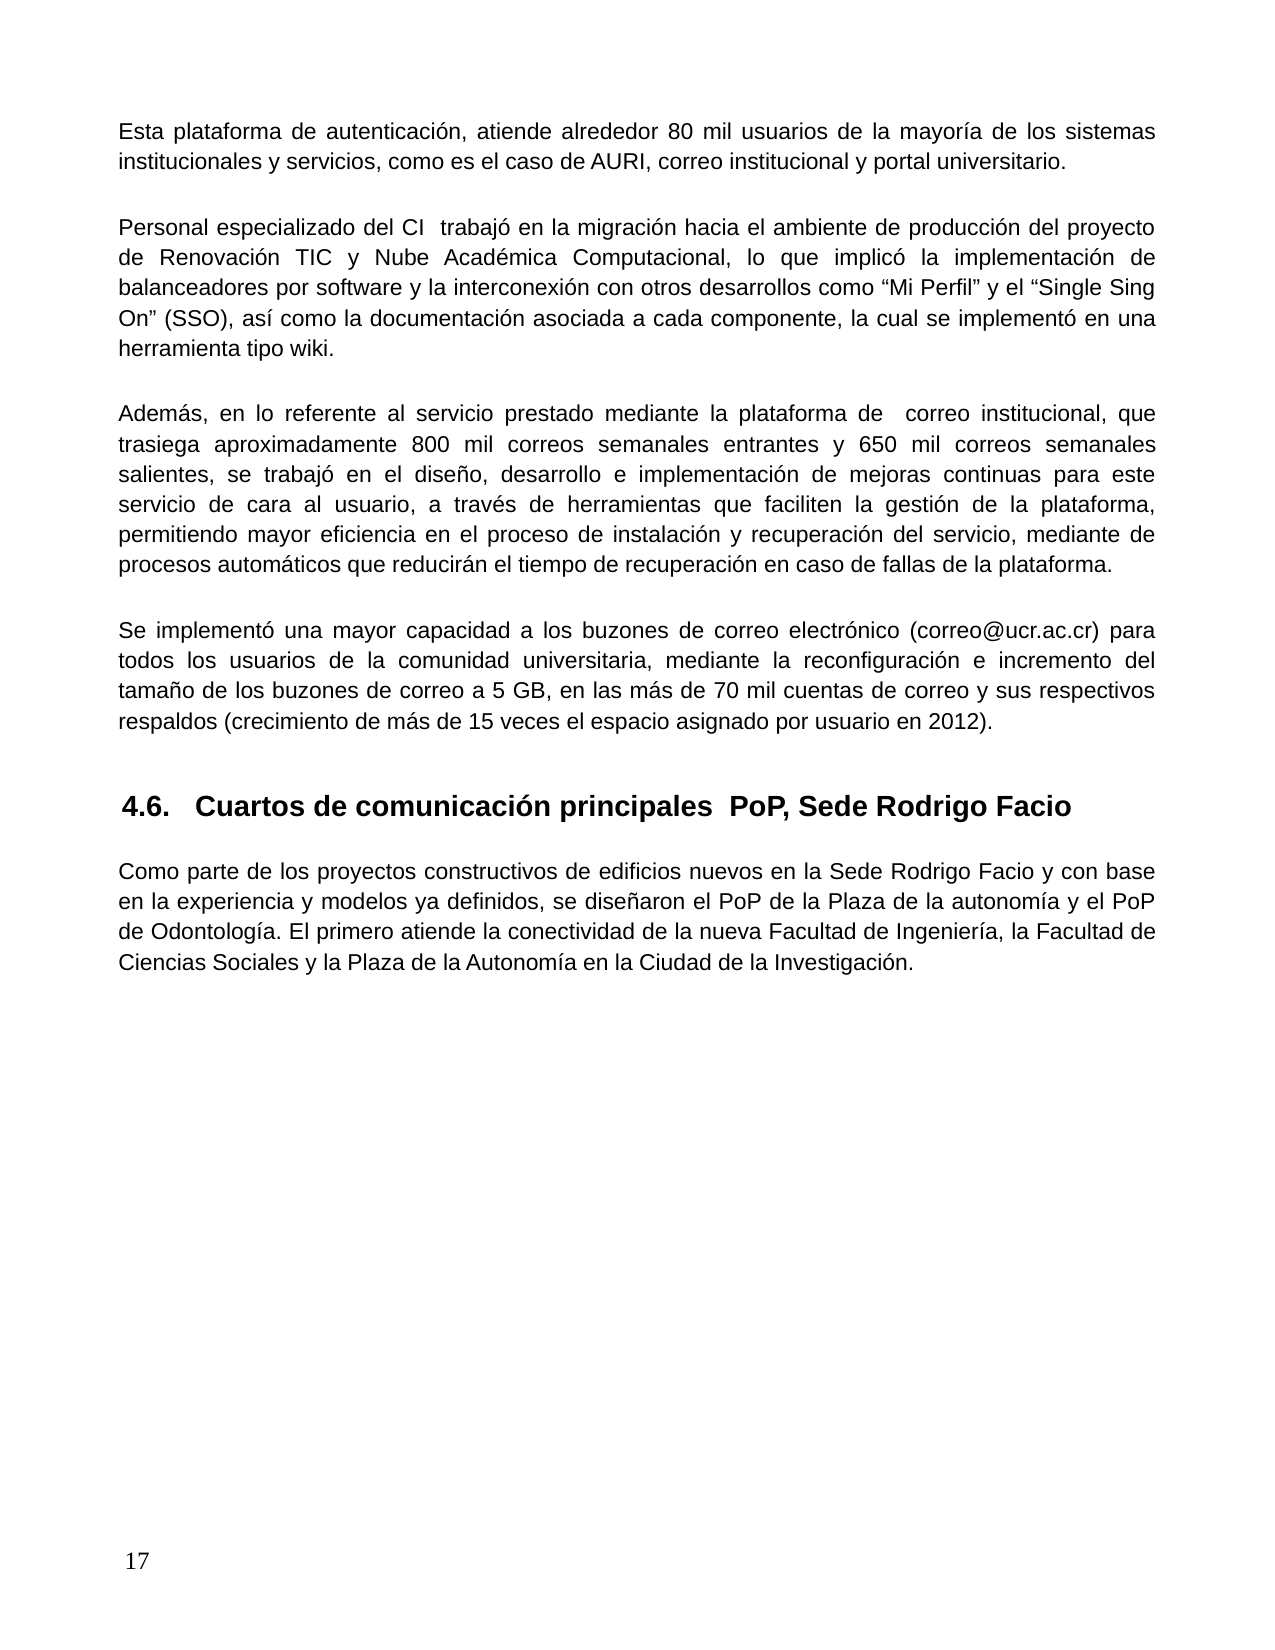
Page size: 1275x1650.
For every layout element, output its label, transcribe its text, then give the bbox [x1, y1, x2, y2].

text Como parte de los proyectos constructivos de edificios nuevos en la Sede Rodrigo Facio y con base en la experiencia y modelos ya definidos, se diseñaron el PoP de la Plaza de la autonomía y el PoP de Odontología. El primero atiende la conectividad de la nueva Facultad de Ingeniería, la Facultad de Ciencias Sociales y la Plaza de la Autonomía en la Ciudad de la Investigación. [118, 858, 1157, 975]
text Se implementó una mayor capacidad a los buzones de correo electrónico (correo@ucr.ac.cr) para todos los usuarios de la comunidad universitaria, mediante la reconfiguración e incremento del tamaño de los buzones de correo a 5 GB, en las más de 70 mil cuentas de correo y sus respectivos respaldos (crecimiento de más de 15 veces el espacio asignado por usuario en 2012). [118, 617, 1157, 734]
text Personal especializado del CI trabajó en la migración hacia el ambiente de producción del proyecto de Renovación TIC y Nube Académica Computacional, lo que implicó la implementación de balanceadores por software y la interconexión con otros desarrollos como “Mi Perfil” y el “Single Sing On” (SSO), así como la documentación asociada a cada componente, la cual se implementó en una herramienta tipo wiki. [118, 214, 1157, 361]
text Esta plataforma de autenticación, atiende alrededor 80 mil usuarios de la mayoría de los sistemas institucionales y servicios, como es el caso de AURI, correo institucional y portal universitario. [118, 118, 1157, 175]
subtitle Cuartos de comunicación principales PoP, Sede Rodrigo Facio [170, 789, 1157, 822]
text Además, en lo referente al servicio prestado mediante la plataforma de correo institucional, que trasiega aproximadamente 800 mil correos semanales entrantes y 650 mil correos semanales salientes, se trabajó en el diseño, desarrollo e implementación de mejoras continuas para este servicio de cara al usuario, a través de herramientas que faciliten la gestión de la plataforma, permitiendo mayor eficiencia en el proceso de instalación y recuperación del servicio, mediante de procesos automáticos que reducirán el tiempo de recuperación en caso de fallas de la plataforma. [118, 400, 1157, 578]
